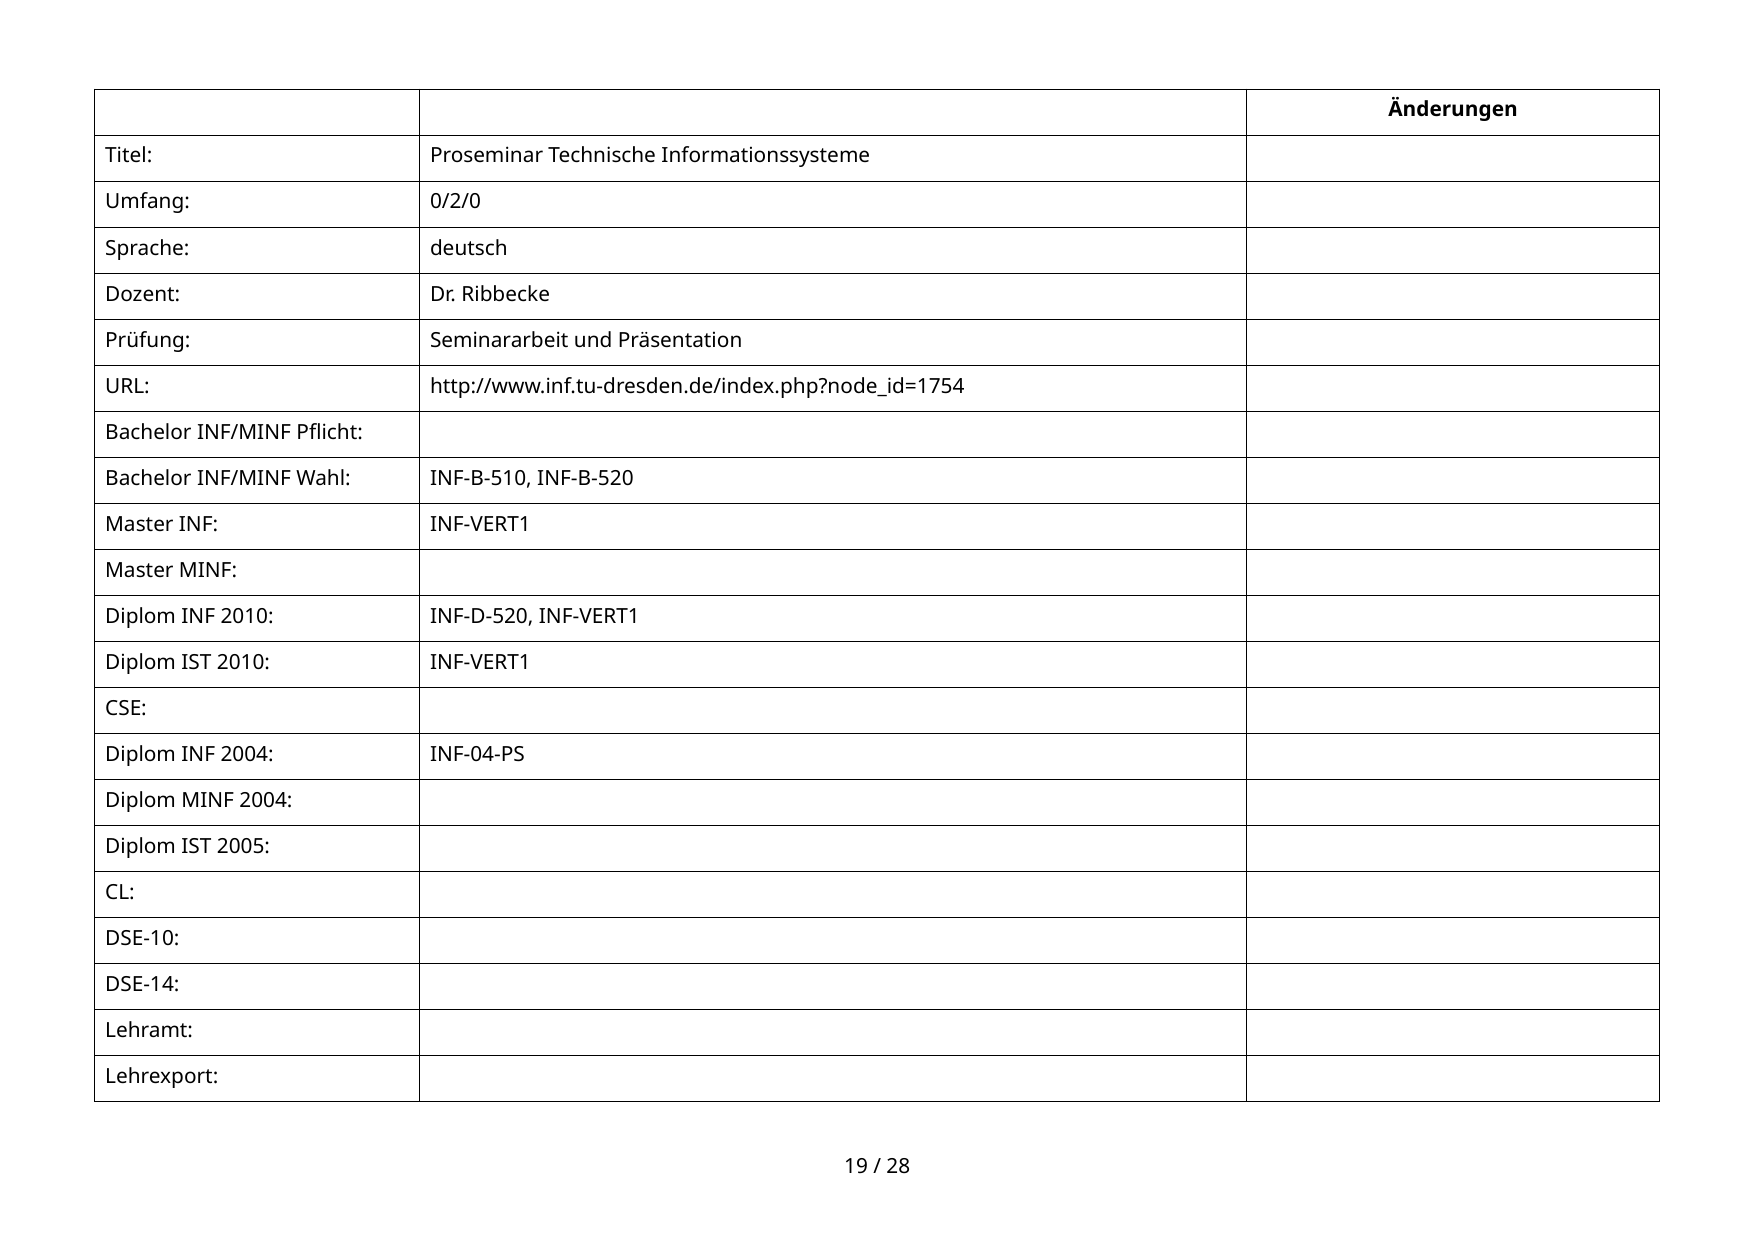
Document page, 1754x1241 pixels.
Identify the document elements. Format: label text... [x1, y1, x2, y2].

table_cell Diplom INF 2010: [95, 596, 419, 641]
table_cell Dr. Ribbecke [420, 274, 1246, 319]
table_cell http://www.inf.tu-dresden.de/index.php?node_id=1754 [420, 366, 1246, 411]
table_cell [1247, 366, 1659, 411]
table_cell [1247, 918, 1659, 963]
table_cell [420, 826, 1246, 871]
table_cell [1247, 734, 1659, 779]
table_cell Sprache: [95, 228, 419, 273]
table_cell URL: [95, 366, 419, 411]
table_cell [1247, 274, 1659, 319]
table_cell [1247, 642, 1659, 687]
table_cell [1247, 826, 1659, 871]
table_cell Bachelor INF/MINF Wahl: [95, 458, 419, 503]
table_cell INF-VERT1 [420, 504, 1246, 549]
table_cell [1247, 182, 1659, 227]
table_cell [1247, 228, 1659, 273]
table_cell [420, 1056, 1246, 1101]
table_cell INF-04-PS [420, 734, 1246, 779]
table_cell Master INF: [95, 504, 419, 549]
table_cell [420, 964, 1246, 1009]
table_cell INF-D-520, INF-VERT1 [420, 596, 1246, 641]
table_header Änderungen [1247, 90, 1659, 134]
table_cell [420, 780, 1246, 825]
table_cell Diplom IST 2005: [95, 826, 419, 871]
table_cell Prüfung: [95, 320, 419, 365]
table_cell Diplom MINF 2004: [95, 780, 419, 825]
table_cell CSE: [95, 688, 419, 733]
table_header [95, 90, 419, 134]
table_cell [420, 688, 1246, 733]
table_cell [1247, 964, 1659, 1009]
table_cell Master MINF: [95, 550, 419, 595]
table_cell [1247, 596, 1659, 641]
table_cell deutsch [420, 228, 1246, 273]
table_cell [1247, 550, 1659, 595]
table_cell INF-B-510, INF-B-520 [420, 458, 1246, 503]
table_cell DSE-10: [95, 918, 419, 963]
table_cell [1247, 504, 1659, 549]
table_cell [1247, 872, 1659, 917]
table_cell INF-VERT1 [420, 642, 1246, 687]
table_cell [420, 918, 1246, 963]
table_cell Diplom IST 2010: [95, 642, 419, 687]
table_cell [1247, 136, 1659, 181]
table_cell CL: [95, 872, 419, 917]
table_cell 0/2/0 [420, 182, 1246, 227]
table_cell Proseminar Technische Informationssysteme [420, 136, 1246, 181]
table_cell Bachelor INF/MINF Pflicht: [95, 412, 419, 457]
table_cell Seminararbeit und Präsentation [420, 320, 1246, 365]
table_cell [1247, 320, 1659, 365]
table_cell Lehrexport: [95, 1056, 419, 1101]
table_cell [420, 1010, 1246, 1055]
table_cell [420, 550, 1246, 595]
table_cell [1247, 780, 1659, 825]
table_cell [1247, 688, 1659, 733]
table_cell Titel: [95, 136, 419, 181]
table_cell Lehramt: [95, 1010, 419, 1055]
table_cell [420, 412, 1246, 457]
table_cell Dozent: [95, 274, 419, 319]
table_cell [420, 872, 1246, 917]
table_cell DSE-14: [95, 964, 419, 1009]
table_cell Diplom INF 2004: [95, 734, 419, 779]
table_cell [1247, 458, 1659, 503]
table_header [420, 90, 1246, 134]
table_cell Umfang: [95, 182, 419, 227]
table_cell [1247, 1056, 1659, 1101]
table_cell [1247, 1010, 1659, 1055]
table_cell [1247, 412, 1659, 457]
